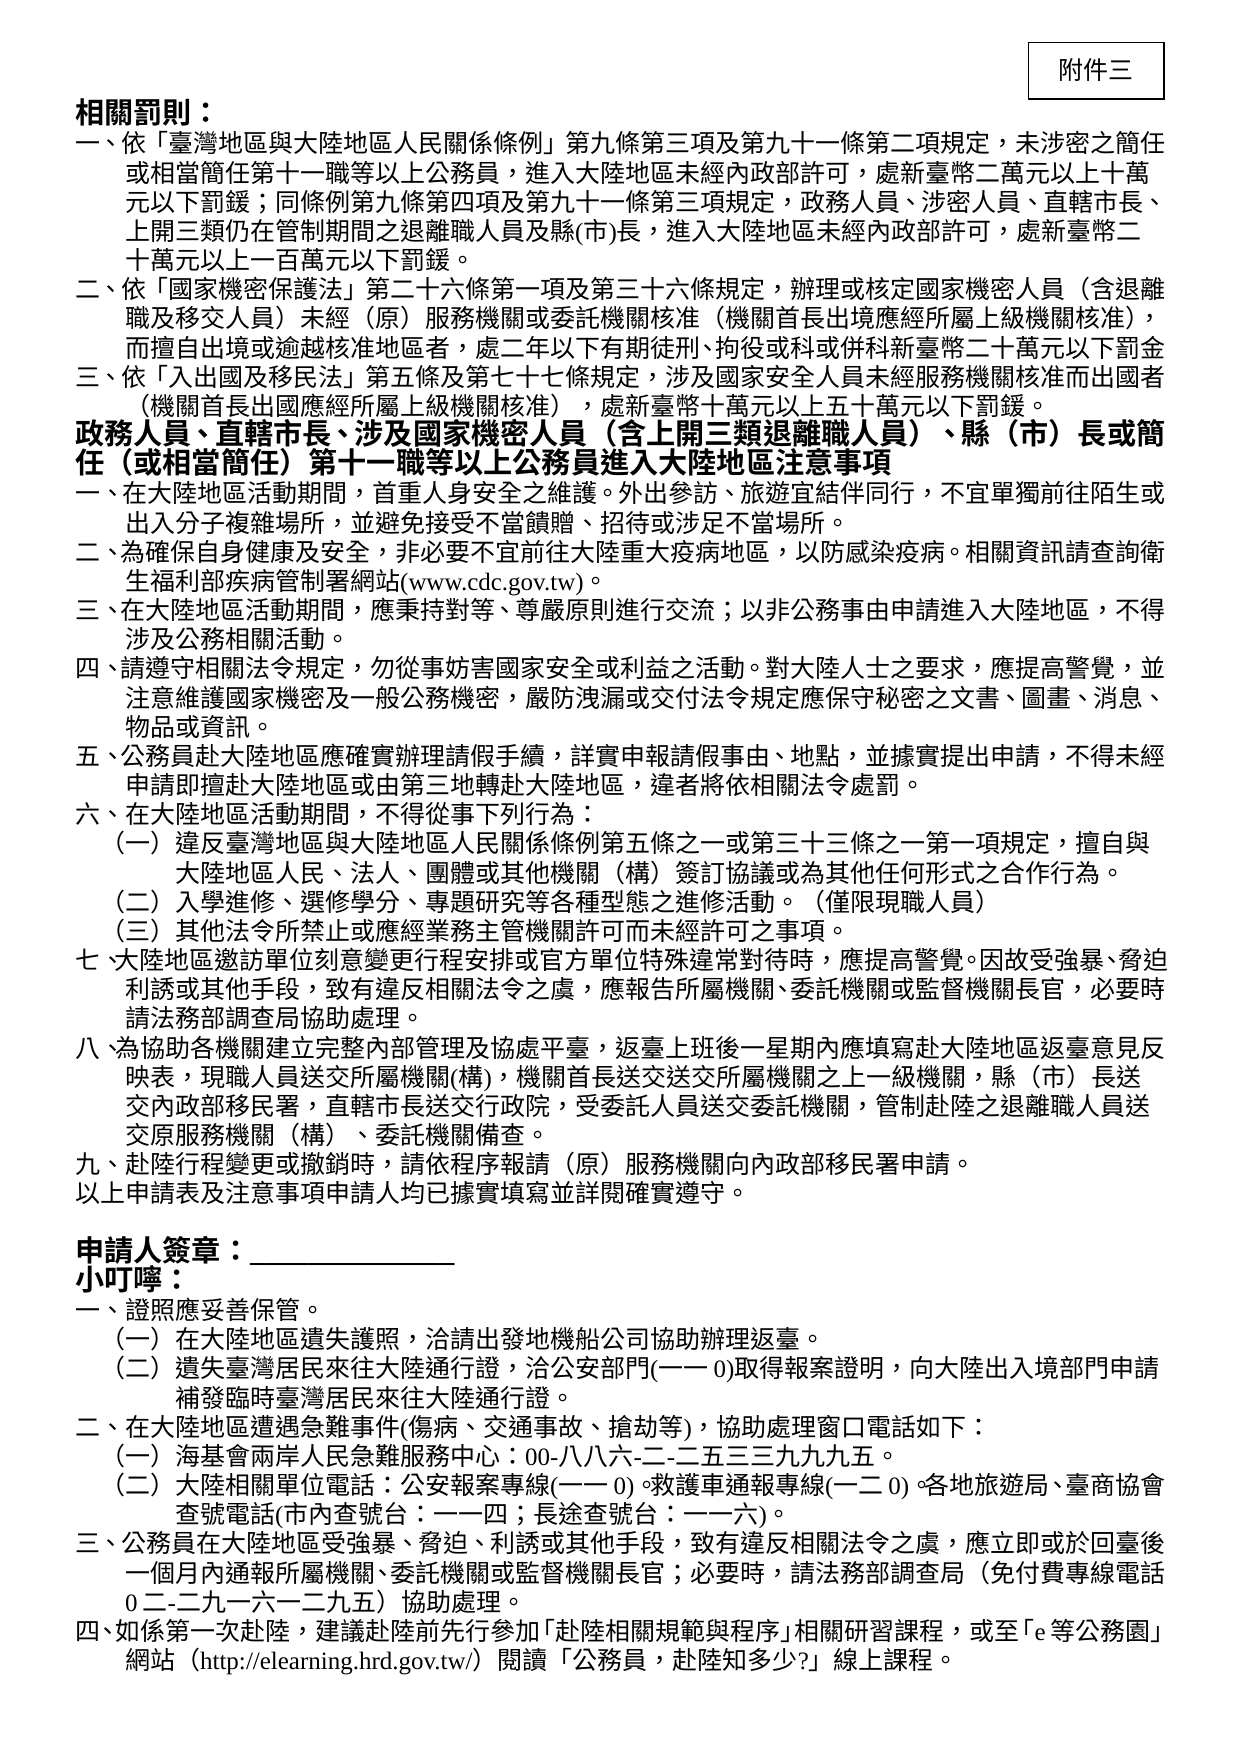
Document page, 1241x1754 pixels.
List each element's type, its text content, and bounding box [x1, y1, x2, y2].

text 申請人簽章：______________ [75, 1238, 1165, 1267]
text 一、在大陸地區活動期間，首重人身安全之維護。外出參訪、旅遊宜結伴同行，不宜單獨前往陌生或出入分子複雜場所，並避免接受不當饋贈、招待或涉足不當場所。 [75, 479, 1165, 538]
text 四、如係第一次赴陸，建議赴陸前先行參加「赴陸相關規範與程序」相關研習課程，或至「e等公務園」網站（http://elearning.hrd.gov.tw/）閱讀「公務員，赴陸知多少?」線上課程。 [75, 1617, 1165, 1675]
text 六、在大陸地區活動期間，不得從事下列行為： [75, 800, 1165, 829]
text 三、依「入出國及移民法」第五條及第七十七條規定，涉及國家安全人員未經服務機關核准而出國者（機關首長出國應經所屬上級機關核准），處新臺幣十萬元以上五十萬元以下罰鍰。 [75, 363, 1165, 421]
text （二）入學進修、選修學分、專題研究等各種型態之進修活動。（僅限現職人員） [75, 888, 1165, 917]
text 五、公務員赴大陸地區應確實辦理請假手續，詳實申報請假事由、地點，並據實提出申請，不得未經申請即擅赴大陸地區或由第三地轉赴大陸地區，違者將依相關法令處罰。 [75, 742, 1165, 800]
text （二）遺失臺灣居民來往大陸通行證，洽公安部門(一一0)取得報案證明，向大陸出入境部門申請補發臨時臺灣居民來往大陸通行證。 [75, 1354, 1165, 1413]
text 四、請遵守相關法令規定，勿從事妨害國家安全或利益之活動。對大陸人士之要求，應提高警覺，並注意維護國家機密及一般公務機密，嚴防洩漏或交付法令規定應保守秘密之文書、圖畫、消息、物品或資訊。 [75, 654, 1165, 742]
text 一、證照應妥善保管。 [75, 1296, 1165, 1325]
text 三、在大陸地區活動期間，應秉持對等、尊嚴原則進行交流；以非公務事由申請進入大陸地區，不得涉及公務相關活動。 [75, 596, 1165, 654]
text 以上申請表及注意事項申請人均已據實填寫並詳閱確實遵守。 [75, 1179, 1165, 1209]
text 八、為協助各機關建立完整內部管理及協處平臺，返臺上班後一星期內應填寫赴大陸地區返臺意見反映表，現職人員送交所屬機關(構)，機關首長送交送交所屬機關之上一級機關，縣（市）長送交內政部移民署，直轄市長送交行政院，受委託人員送交委託機關，管制赴陸之退離職人員送交原服務機關（構）、委託機關備查。 [75, 1034, 1165, 1150]
text 一、依「臺灣地區與大陸地區人民關係條例」第九條第三項及第九十一條第二項規定，未涉密之簡任或相當簡任第十一職等以上公務員，進入大陸地區未經內政部許可，處新臺幣二萬元以上十萬元以下罰鍰；同條例第九條第四項及第九十一條第三項規定，政務人員、涉密人員、直轄市長、上開三類仍在管制期間之退離職人員及縣(市)長，進入大陸地區未經內政部許可，處新臺幣二十萬元以上一百萬元以下罰鍰。 [75, 129, 1165, 275]
text 小叮嚀： [75, 1267, 1165, 1296]
text 二、依「國家機密保護法」第二十六條第一項及第三十六條規定，辦理或核定國家機密人員（含退離職及移交人員）未經（原）服務機關或委託機關核准（機關首長出境應經所屬上級機關核准），而擅自出境或逾越核准地區者，處二年以下有期徒刑、拘役或科或併科新臺幣二十萬元以下罰金。 [75, 275, 1165, 363]
text （二）大陸相關單位電話：公安報案專線(一一0)。救護車通報專線(一二0)。各地旅遊局、臺商協會查號電話(市內查號台：一一四；長途查號台：一一六)。 [75, 1471, 1165, 1529]
text 三、公務員在大陸地區受強暴、脅迫、利誘或其他手段，致有違反相關法令之虞，應立即或於回臺後一個月內通報所屬機關、委託機關或監督機關長官；必要時，請法務部調查局（免付費專線電話：0二-二九一六一二九五）協助處理。 [75, 1529, 1165, 1617]
text 附件三 [1044, 51, 1148, 87]
text （三）其他法令所禁止或應經業務主管機關許可而未經許可之事項。 [75, 917, 1165, 946]
text （一）海基會兩岸人民急難服務中心：00-八八六-二-二五三三九九九五。 [75, 1442, 1165, 1471]
text 二、為確保自身健康及安全，非必要不宜前往大陸重大疫病地區，以防感染疫病。相關資訊請查詢衛生福利部疾病管制署網站(www.cdc.gov.tw)。 [75, 538, 1165, 596]
text （一）在大陸地區遺失護照，洽請出發地機船公司協助辦理返臺。 [75, 1325, 1165, 1354]
text 相關罰則： [75, 100, 1165, 129]
text 九、赴陸行程變更或撤銷時，請依程序報請（原）服務機關向內政部移民署申請。 [75, 1150, 1165, 1179]
text 政務人員、直轄市長、涉及國家機密人員（含上開三類退離職人員）、縣（市）長或簡任（或相當簡任）第十一職等以上公務員進入大陸地區注意事項 [75, 421, 1165, 479]
text （一）違反臺灣地區與大陸地區人民關係條例第五條之一或第三十三條之一第一項規定，擅自與大陸地區人民、法人、團體或其他機關（構）簽訂協議或為其他任何形式之合作行為。 [75, 829, 1165, 888]
text 七、大陸地區邀訪單位刻意變更行程安排或官方單位特殊違常對待時，應提高警覺。因故受強暴、脅迫、利誘或其他手段，致有違反相關法令之虞，應報告所屬機關、委託機關或監督機關長官，必要時請法務部調查局協助處理。 [75, 946, 1165, 1034]
text 二、在大陸地區遭遇急難事件(傷病、交通事故、搶劫等)，協助處理窗口電話如下： [75, 1413, 1165, 1442]
